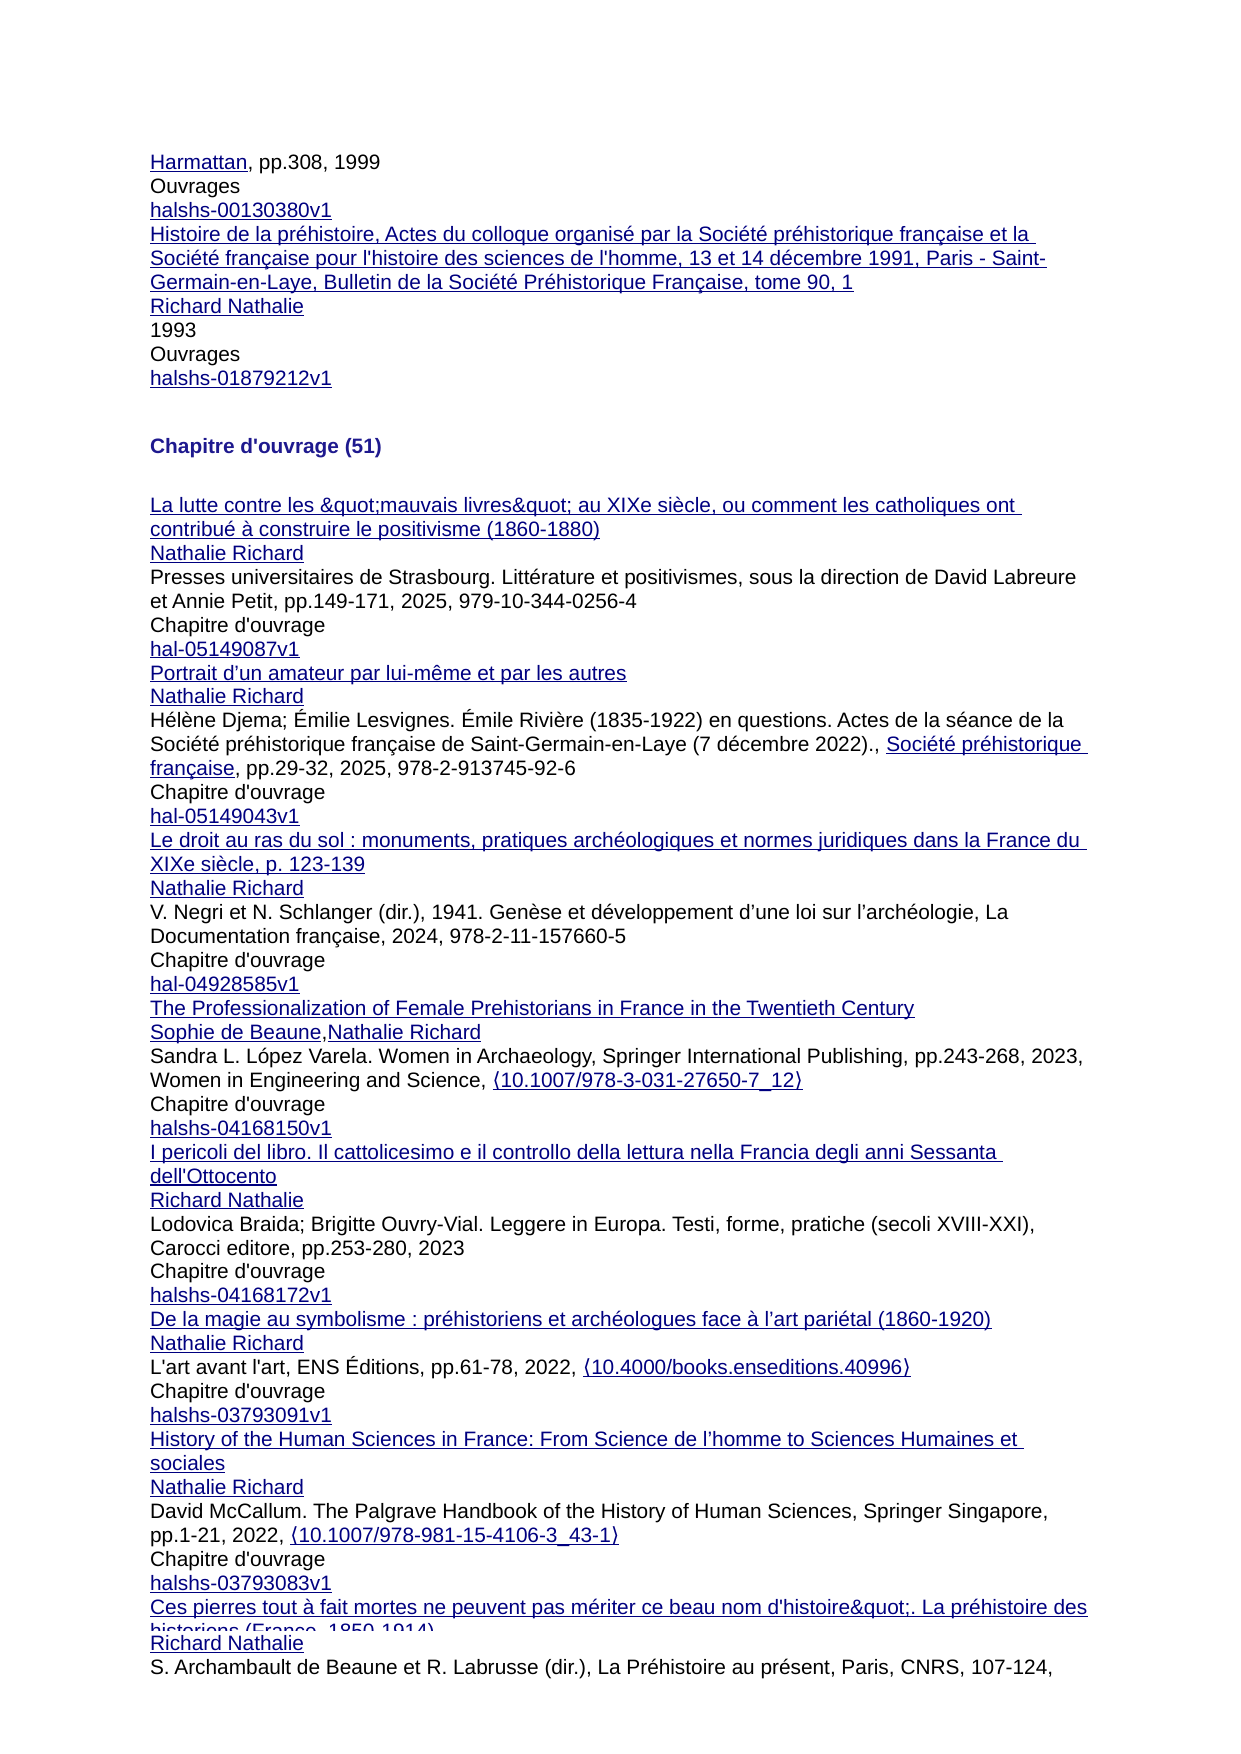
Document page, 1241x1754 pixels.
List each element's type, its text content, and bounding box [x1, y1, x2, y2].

table_cell The Professionalization of Female Prehistorians in France in the Twentieth Century Sophie de Beaune,Nathalie Richard Sandra L. López Varela. Women in Archaeology, Springer International Publishing, pp.243-268, 2023, Women in Engineering and Science, ⟨10.1007/978-3-031-27650-7_12⟩ Chapitre d'ouvrage halshs-04168150v1 [150, 996, 1090, 1139]
table_cell De la magie au symbolisme : préhistoriens et archéologues face à l’art pariétal (1860-1920) Nathalie Richard L'art avant l'art, ENS Éditions, pp.61-78, 2022, ⟨10.4000/books.enseditions.40996⟩ Chapitre d'ouvrage halshs-03793091v1 [150, 1307, 1090, 1427]
table_cell Histoire de la préhistoire, Actes du colloque organisé par la Société préhistorique française et la Société française pour l'histoire des sciences de l'homme, 13 et 14 décembre 1991, Paris - Saint-Germain-en-Laye, Bulletin de la Société Préhistorique Française, tome 90, 1 Richard Nathalie 1993 Ouvrages halshs-01879212v1 [150, 222, 1090, 389]
table_cell Harmattan, pp.308, 1999 Ouvrages halshs-00130380v1 [150, 150, 1090, 222]
table_header La lutte contre les &quot;mauvais livres&quot; au XIXe siècle, ou comment les catholiques ont contribué à construire le positivisme (1860-1880) Nathalie Richard Presses universitaires de Strasbourg. Littérature et positivismes, sous la direction de David Labreure et Annie Petit, pp.149-171, 2025, 979-10-344-0256-4 Chapitre d'ouvrage hal-05149087v1 [150, 493, 1090, 660]
table_cell Ces pierres tout à fait mortes ne peuvent pas mériter ce beau nom d'histoire&quot;. La préhistoire des historiens (France, 1850-1914) Richard Nathalie S. Archambault de Beaune et R. Labrusse (dir.), La Préhistoire au présent, Paris, CNRS, 107-124, [150, 1595, 1090, 1679]
subtitle Chapitre d'ouvrage (51) [150, 434, 1090, 458]
table_cell History of the Human Sciences in France: From Science de l’homme to Sciences Humaines et sociales Nathalie Richard David McCallum. The Palgrave Handbook of the History of Human Sciences, Springer Singapore, pp.1-21, 2022, ⟨10.1007/978-981-15-4106-3_43-1⟩ Chapitre d'ouvrage halshs-03793083v1 [150, 1427, 1090, 1595]
table_cell Le droit au ras du sol : monuments, pratiques archéologiques et normes juridiques dans la France du XIXe siècle, p. 123-139 Nathalie Richard V. Negri et N. Schlanger (dir.), 1941. Genèse et développement d’une loi sur l’archéologie, La Documentation française, 2024, 978-2-11-157660-5 Chapitre d'ouvrage hal-04928585v1 [150, 828, 1090, 996]
table_cell Portrait d’un amateur par lui-même et par les autres Nathalie Richard Hélène Djema; Émilie Lesvignes. Émile Rivière (1835-1922) en questions. Actes de la séance de la Société préhistorique française de Saint-Germain-en-Laye (7 décembre 2022)., Société préhistorique française, pp.29-32, 2025, 978-2-913745-92-6 Chapitre d'ouvrage hal-05149043v1 [150, 660, 1090, 828]
table_cell I pericoli del libro. Il cattolicesimo e il controllo della lettura nella Francia degli anni Sessanta dell'Ottocento Richard Nathalie Lodovica Braida; Brigitte Ouvry-Vial. Leggere in Europa. Testi, forme, pratiche (secoli XVIII-XXI), Carocci editore, pp.253-280, 2023 Chapitre d'ouvrage halshs-04168172v1 [150, 1140, 1090, 1307]
